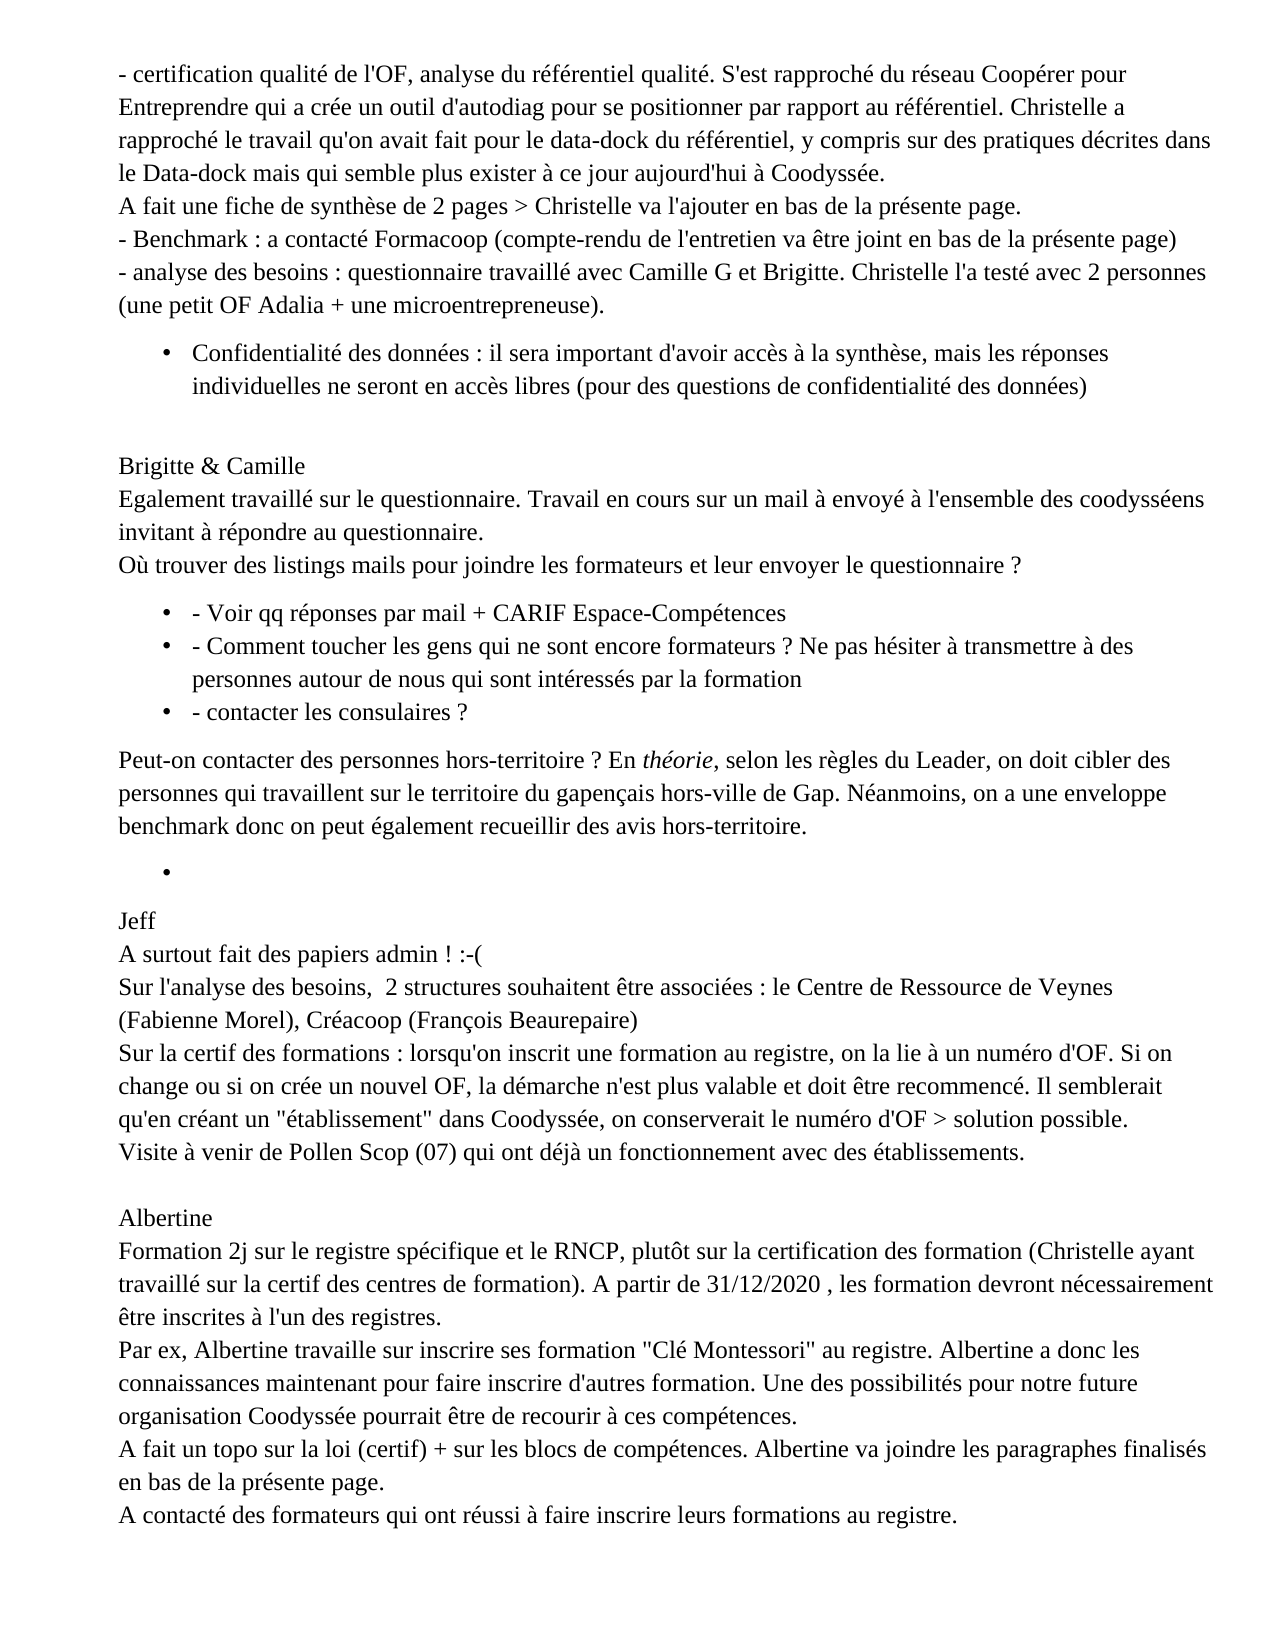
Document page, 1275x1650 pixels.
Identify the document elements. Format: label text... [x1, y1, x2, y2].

list - Comment toucher les gens qui ne sont encore formateurs ? Ne pas hésiter à transmettre à des personnes autour de nous qui sont intéressés par la formation [162, 631, 1216, 693]
list Confidentialité des données : il sera important d'avoir accès à la synthèse, mais les réponses individuelles ne seront en accès libres (pour des questions de confidentialité des données) [162, 338, 1216, 399]
list - contacter les consulaires ? [162, 697, 1216, 726]
text Jeff A surtout fait des papiers admin ! :-( Sur l'analyse des besoins, 2 structures souhaitent être associées : le Centre de Ressource de Veynes (Fabienne Morel), Créacoop (François Beaurepaire) Sur la certif des formations : lorsqu'on inscrit une formation au registre, on la lie à un numéro d'OF. Si on change ou si on crée un nouvel OF, la démarche n'est plus valable et doit être recommencé. Il semblerait qu'en créant un "établissement" dans Coodyssée, on conserverait le numéro d'OF > solution possible. Visite à venir de Pollen Scop (07) qui ont déjà un fonctionnement avec des établissements. Albertine Formation 2j sur le registre spécifique et le RNCP, plutôt sur la certification des formation (Christelle ayant travaillé sur la certif des centres de formation). A partir de 31/12/2020 , les formation devront nécessairement être inscrites à l'un des registres. Par ex, Albertine travaille sur inscrire ses formation "Clé Montessori" au registre. Albertine a donc les connaissances maintenant pour faire inscrire d'autres formation. Une des possibilités pour notre future organisation Coodyssée pourrait être de recourir à ces compétences. A fait un topo sur la loi (certif) + sur les blocs de compétences. Albertine va joindre les paragraphes finalisés en bas de la présente page. A contacté des formateurs qui ont réussi à faire inscrire leurs formations au registre. [118, 906, 1216, 1562]
text - certification qualité de l'OF, analyse du référentiel qualité. S'est rapproché du réseau Coopérer pour Entreprendre qui a crée un outil d'autodiag pour se positionner par rapport au référentiel. Christelle a rapproché le travail qu'on avait fait pour le data-dock du référentiel, y compris sur des pratiques décrites dans le Data-dock mais qui semble plus exister à ce jour aujourd'hui à Coodyssée. A fait une fiche de synthèse de 2 pages > Christelle va l'ajouter en bas de la présente page. - Benchmark : a contacté Formacoop (compte-rendu de l'entretien va être joint en bas de la présente page) - analyse des besoins : questionnaire travaillé avec Camille G et Brigitte. Christelle l'a testé avec 2 personnes (une petit OF Adalia + une microentrepreneuse). [118, 59, 1216, 319]
text Brigitte & Camille Egalement travaillé sur le questionnaire. Travail en cours sur un mail à envoyé à l'ensemble des coodysséens invitant à répondre au questionnaire. Où trouver des listings mails pour joindre les formateurs et leur envoyer le questionnaire ? [118, 418, 1216, 579]
list - Voir qq réponses par mail + CARIF Espace-Compétences [162, 598, 1216, 627]
text Peut-on contacter des personnes hors-territoire ? En théorie, selon les règles du Leader, on doit cibler des personnes qui travaillent sur le territoire du gapençais hors-ville de Gap. Néanmoins, on a une enveloppe benchmark donc on peut également recueillir des avis hors-territoire. [118, 745, 1216, 839]
